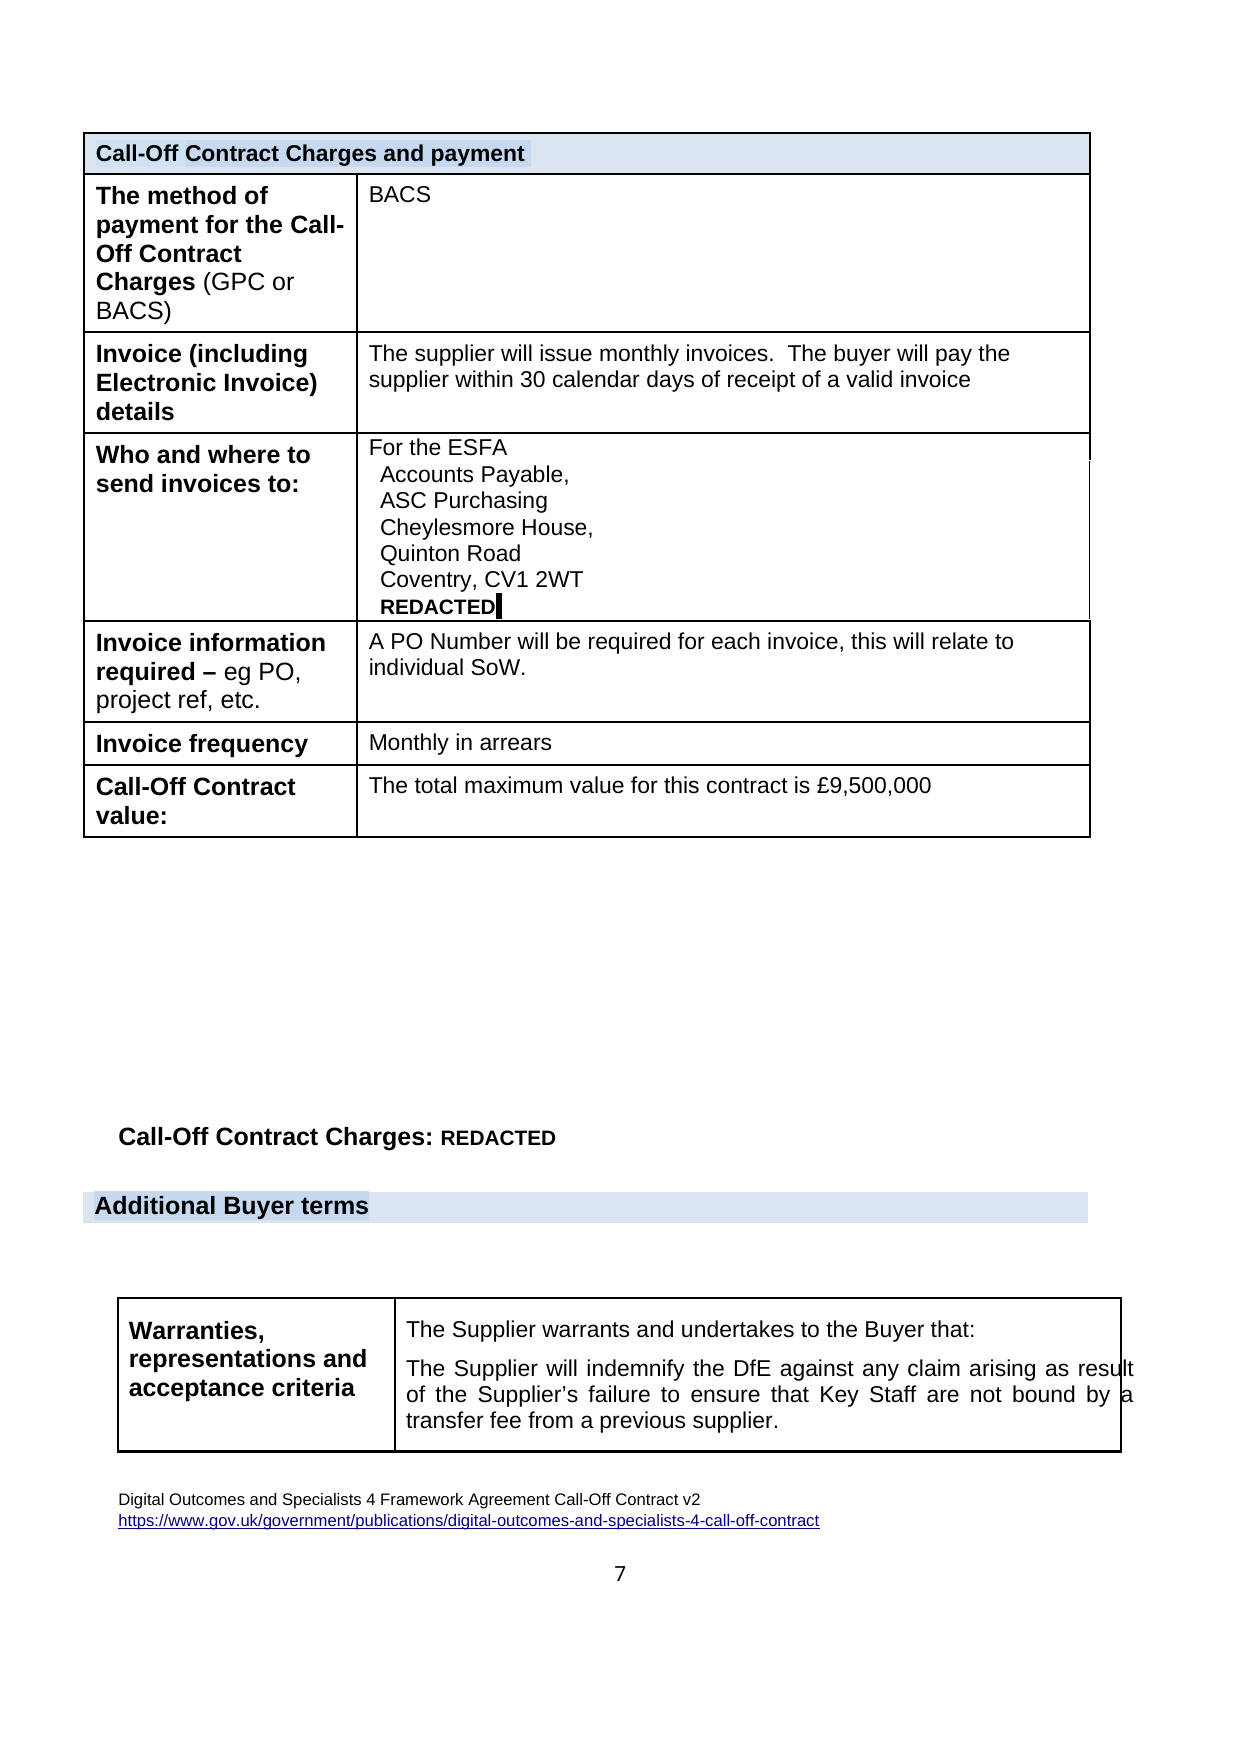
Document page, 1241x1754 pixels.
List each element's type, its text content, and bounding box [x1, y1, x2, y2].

table_cell Monthly in arrears [358, 723, 1089, 764]
table_header Warranties, representations and acceptance criteria [119, 1299, 394, 1450]
table_cell The method of payment for the Call-Off Contract Charges (GPC or BACS) [85, 175, 356, 331]
table_header [872, 461, 1089, 619]
table_cell For the ESFA [358, 434, 1089, 620]
table_header Accounts Payable, ASC Purchasing Cheylesmore House, Quinton Road Coventry, CV1 2WT REDACTED [369, 461, 871, 619]
table_cell A PO Number will be required for each invoice, this will relate to individual SoW. [358, 622, 1089, 721]
table_cell BACS [358, 175, 1089, 331]
table_cell The supplier will issue monthly invoices. The buyer will pay the supplier within 30 calendar days of receipt of a valid invoice [358, 333, 1089, 432]
table_cell Call-Off Contract value: [85, 766, 356, 836]
table_cell Invoice (including Electronic Invoice) details [85, 333, 356, 432]
text Call-Off Contract Charges: REDACTED [118, 1122, 1122, 1151]
table_cell Call-Off Contract Charges and payment [85, 134, 1089, 173]
table_cell Invoice frequency [85, 723, 356, 764]
table_cell Invoice information required – eg PO, project ref, etc. [85, 622, 356, 721]
table_header The Supplier warrants and undertakes to the Buyer that: The Supplier will indemnify the DfE against any claim arising as result of the Supplier’s failure to ensure that Key Staff are not bound by a transfer fee from a previous supplier. [396, 1299, 1120, 1450]
table_cell The total maximum value for this contract is £9,500,000 [358, 766, 1089, 836]
table_header Additional Buyer terms [83, 1192, 1088, 1223]
table_cell Who and where to send invoices to: [85, 434, 356, 620]
